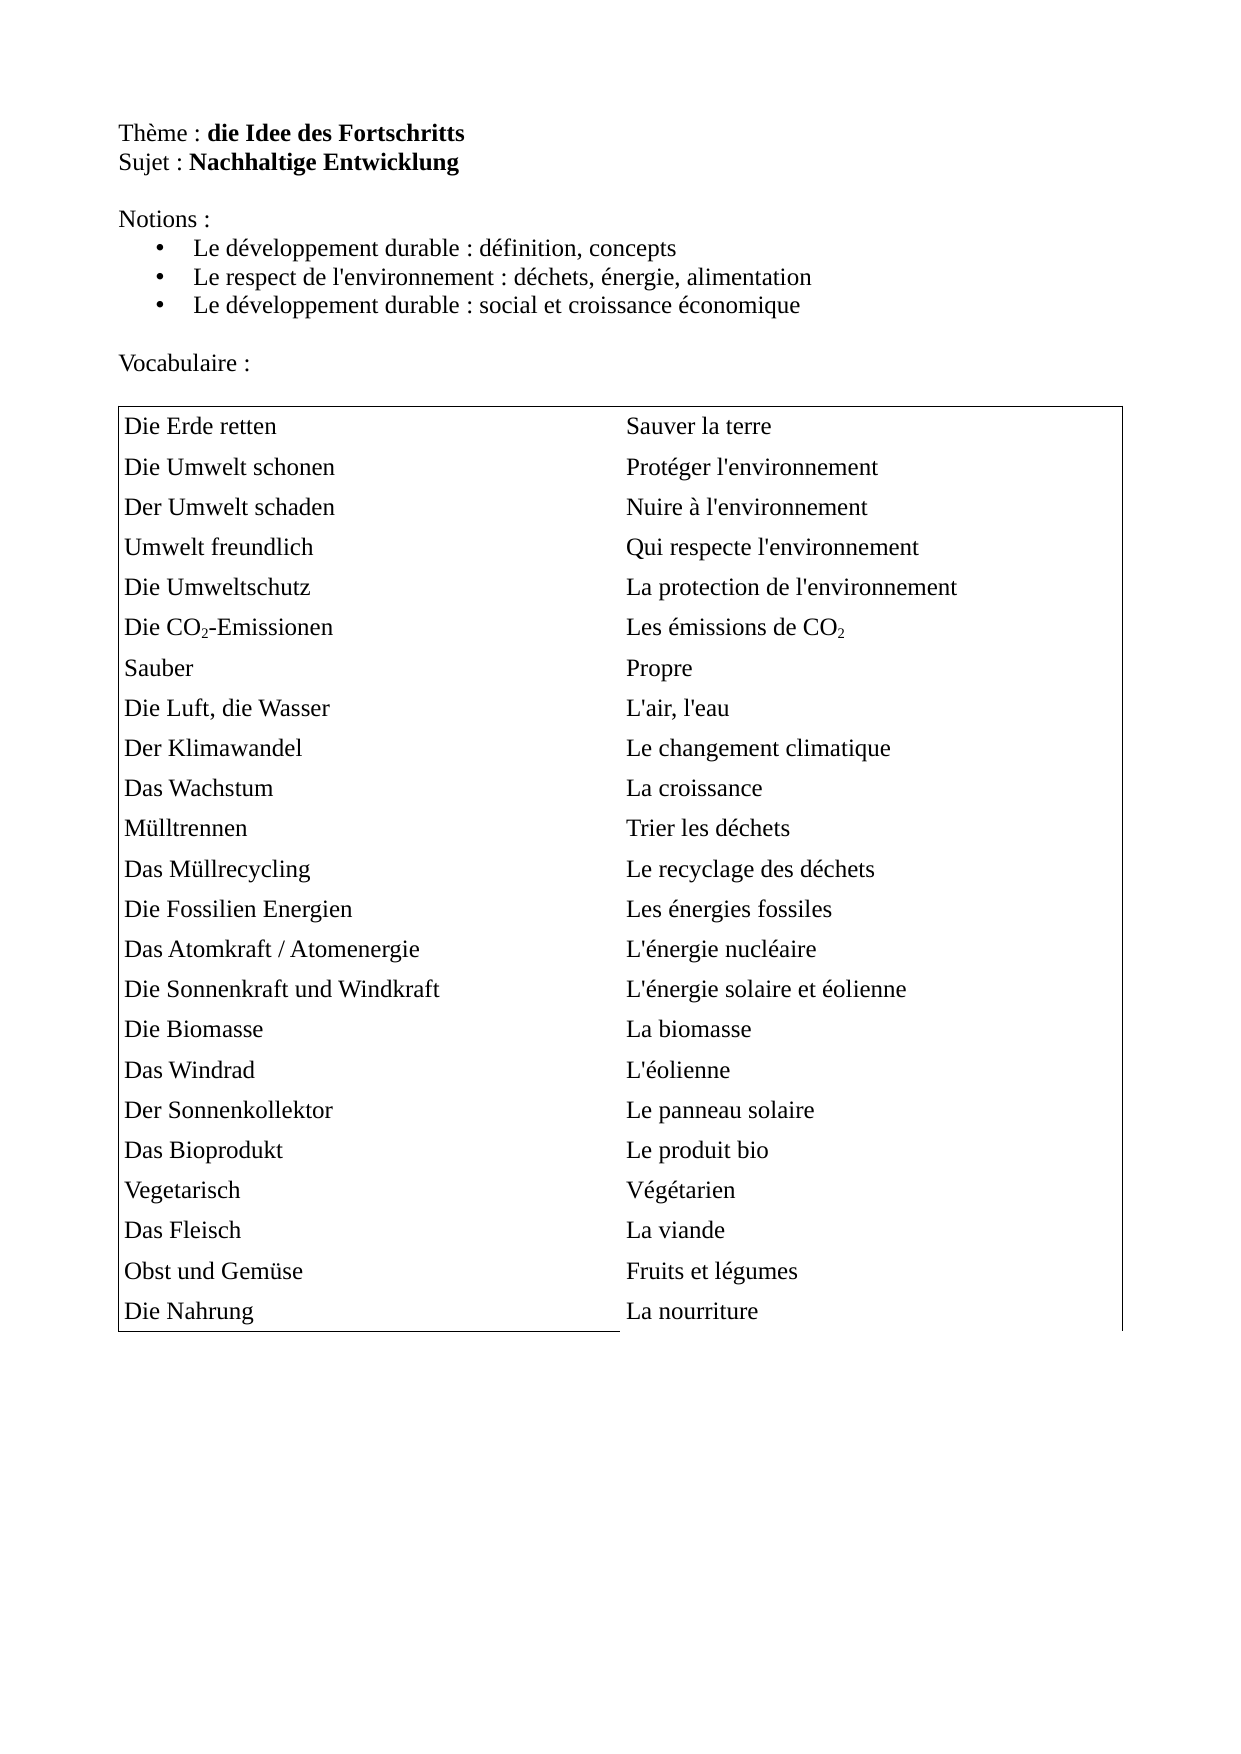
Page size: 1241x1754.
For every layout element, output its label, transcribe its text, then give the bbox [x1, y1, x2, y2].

table_cell Das Wachstum [119, 768, 620, 808]
table_cell Protéger l'environnement [620, 446, 1122, 486]
table_cell Der Sonnenkollektor [119, 1089, 620, 1129]
table_cell Le changement climatique [620, 728, 1122, 768]
table_cell Der Klimawandel [119, 728, 620, 768]
table_header Die Erde retten [119, 407, 620, 446]
table_cell Die Sonnenkraft und Windkraft [119, 969, 620, 1009]
table_cell L'air, l'eau [620, 687, 1122, 727]
table_cell Le panneau solaire [620, 1089, 1122, 1129]
list Le respect de l'environnement : déchets, énergie, alimentation [156, 262, 1122, 291]
table_cell Propre [620, 647, 1122, 687]
table_cell Das Müllrecycling [119, 848, 620, 888]
table_header Sauver la terre [620, 407, 1122, 446]
table_cell Sauber [119, 647, 620, 687]
table_cell Nuire à l'environnement [620, 486, 1122, 526]
table_cell Vegetarisch [119, 1170, 620, 1210]
table_cell Das Fleisch [119, 1210, 620, 1250]
table_cell La viande [620, 1210, 1122, 1250]
table_cell Umwelt freundlich [119, 526, 620, 567]
table_cell Qui respecte l'environnement [620, 526, 1122, 567]
table_cell Der Umwelt schaden [119, 486, 620, 526]
table_cell L'énergie solaire et éolienne [620, 969, 1122, 1009]
text Vocabulaire : [118, 348, 1122, 377]
table_cell Die Umweltschutz [119, 567, 620, 607]
table_cell Das Atomkraft / Atomenergie [119, 929, 620, 969]
text Thème : die Idee des Fortschritts [118, 118, 1122, 147]
table_cell Das Bioprodukt [119, 1130, 620, 1170]
table_cell Obst und Gemüse [119, 1250, 620, 1290]
table_cell La biomasse [620, 1009, 1122, 1049]
table_cell La croissance [620, 768, 1122, 808]
table_cell L'énergie nucléaire [620, 929, 1122, 969]
text Sujet : Nachhaltige Entwicklung [118, 147, 1122, 176]
table_cell Das Windrad [119, 1049, 620, 1089]
table_cell Végétarien [620, 1170, 1122, 1210]
table_cell L'éolienne [620, 1049, 1122, 1089]
table_cell Die Umwelt schonen [119, 446, 620, 486]
text Notions : [118, 204, 1122, 233]
list Le développement durable : définition, concepts [156, 233, 1122, 262]
table_cell Les énergies fossiles [620, 888, 1122, 928]
list Le développement durable : social et croissance économique [156, 291, 1122, 319]
table_cell Die CO2-Emissionen [119, 607, 620, 647]
table_cell Die Fossilien Energien [119, 888, 620, 928]
table_cell La nourriture [620, 1290, 1122, 1331]
table_cell Die Luft, die Wasser [119, 687, 620, 727]
table_cell La protection de l'environnement [620, 567, 1122, 607]
table_cell Le recyclage des déchets [620, 848, 1122, 888]
table_cell Die Biomasse [119, 1009, 620, 1049]
table_cell Fruits et légumes [620, 1250, 1122, 1290]
table_cell Trier les déchets [620, 808, 1122, 848]
table_cell Die Nahrung [119, 1290, 620, 1331]
table_cell Mülltrennen [119, 808, 620, 848]
table_cell Les émissions de CO2 [620, 607, 1122, 647]
table_cell Le produit bio [620, 1130, 1122, 1170]
